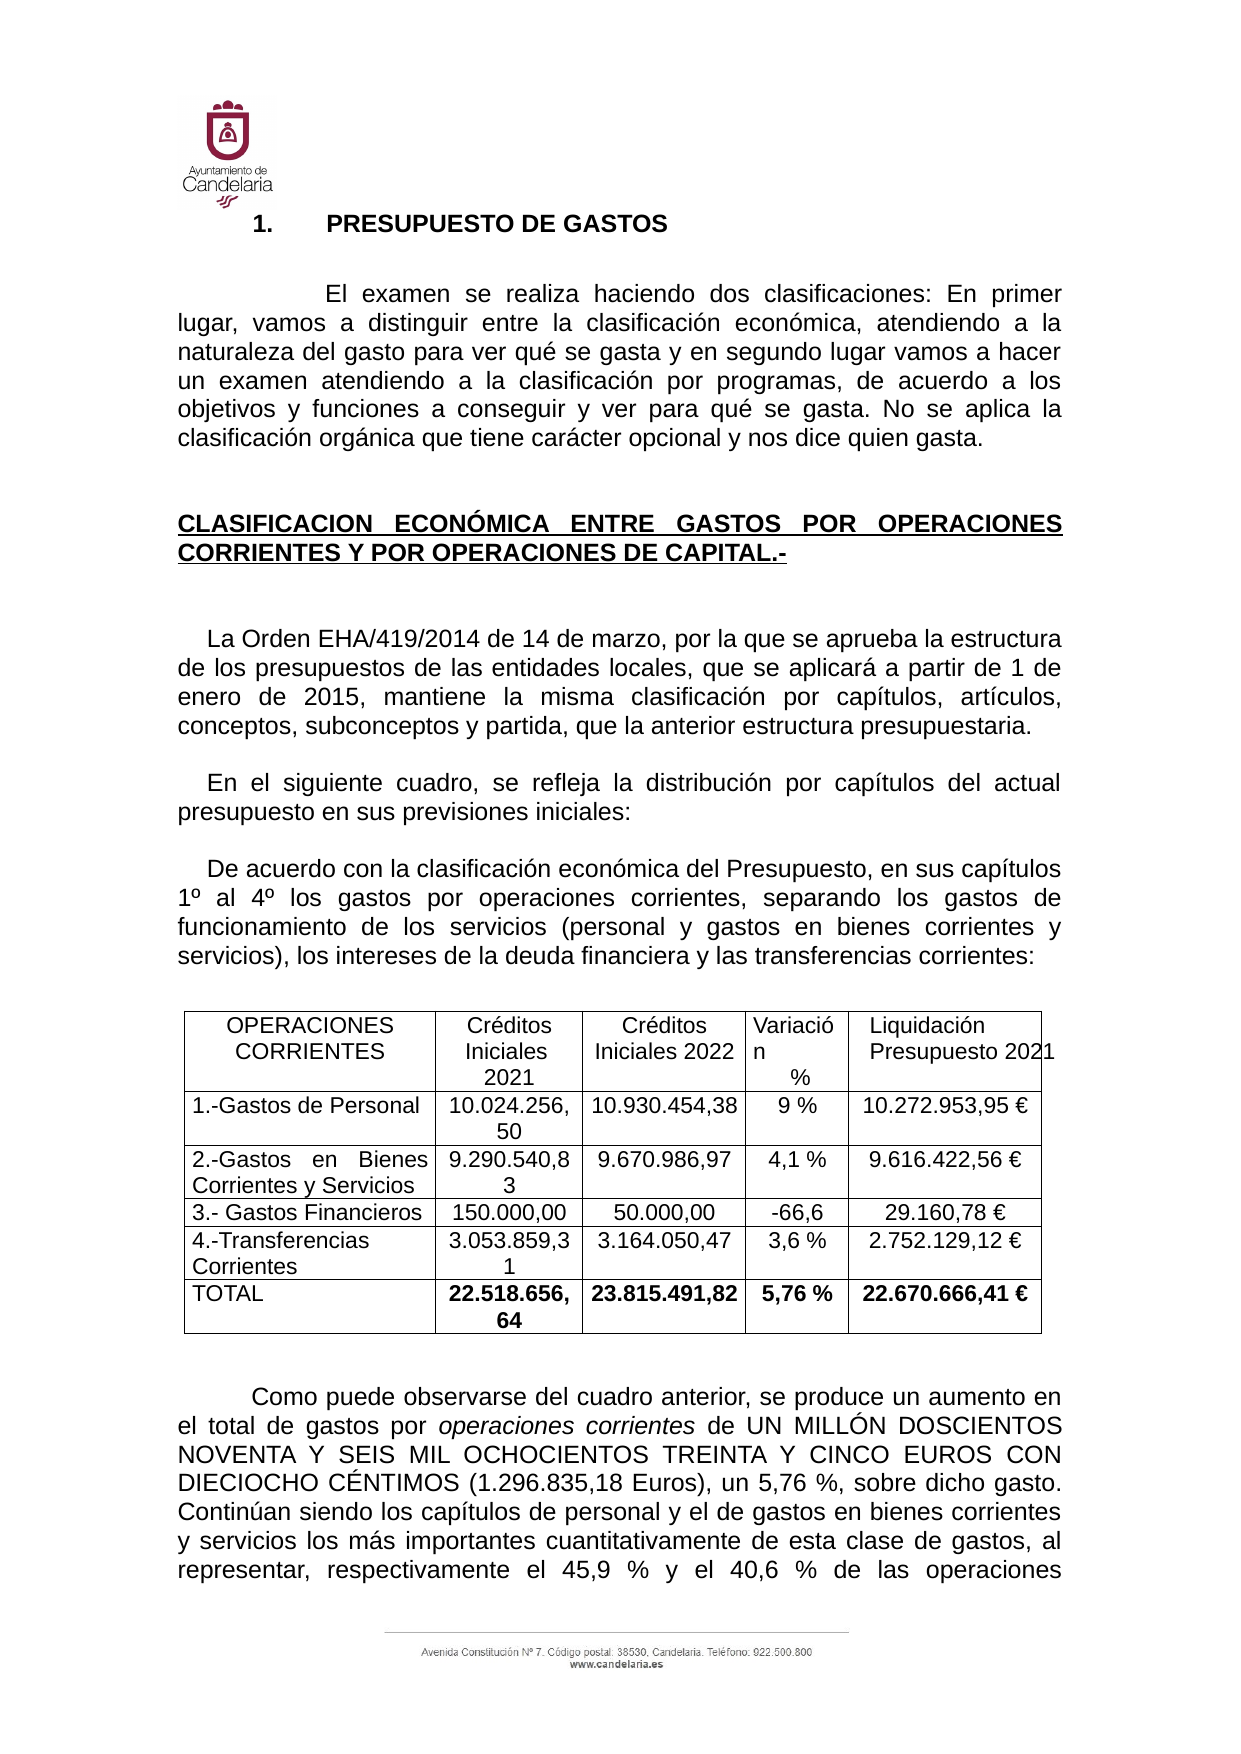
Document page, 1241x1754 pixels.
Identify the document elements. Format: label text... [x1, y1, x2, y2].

table_cell 150.000,00 [436, 1199, 582, 1226]
text En el siguiente cuadro, se refleja la distribución por capítulos del actual presupuesto en sus previsiones iniciales: [177, 768, 1063, 826]
table_header Créditos Iniciales 2022 [583, 1012, 745, 1091]
table_cell 22.670.666,41 € [849, 1280, 1041, 1333]
table_cell 29.160,78 € [849, 1199, 1041, 1226]
table_cell 10.272.953,95 € [849, 1092, 1041, 1144]
table_cell 9 % [746, 1092, 848, 1144]
text CORRIENTES Y POR OPERACIONES DE CAPITAL.- [177, 535, 1063, 567]
table_header Créditos Iniciales 2021 [436, 1012, 582, 1091]
table_cell 10.930.454,38 [583, 1092, 745, 1144]
table_cell 2.752.129,12 € [849, 1227, 1041, 1279]
table_header Liquidación Presupuesto 2021 [849, 1012, 1041, 1091]
text El examen se realiza haciendo dos clasificaciones: En primer lugar, vamos a distinguir entre la clasificación económica, atendiendo a la naturaleza del gasto para ver qué se gasta y en segundo lugar vamos a hacer un examen atendiendo a la clasificación por programas, de acuerdo a los objetivos y funciones a conseguir y ver para qué se gasta. No se aplica la clasificación orgánica que tiene carácter opcional y nos dice quien gasta. [177, 279, 1063, 452]
text De acuerdo con la clasificación económica del Presupuesto, en sus capítulos 1º al 4º los gastos por operaciones corrientes, separando los gastos de funcionamiento de los servicios (personal y gastos en bienes corrientes y servicios), los intereses de la deuda financiera y las transferencias corrientes: [177, 854, 1063, 969]
table_cell 2.-Gastos en Bienes Corrientes y Servicios [185, 1146, 435, 1198]
table_cell 3.164.050,47 [583, 1227, 745, 1279]
table_cell 3,6 % [746, 1227, 848, 1279]
table_cell -66,6 [746, 1199, 848, 1226]
text Como puede observarse del cuadro anterior, se produce un aumento en el total de gastos por operaciones corrientes de UN MILLÓN DOSCIENTOS NOVENTA Y SEIS MIL OCHOCIENTOS TREINTA Y CINCO EUROS CON DIECIOCHO CÉNTIMOS (1.296.835,18 Euros), un 5,76 %, sobre dicho gasto. Continúan siendo los capítulos de personal y el de gastos en bienes corrientes y servicios los más importantes cuantitativamente de esta clase de gastos, al representar, respectivamente el 45,9 % y el 40,6 % de las operaciones [177, 1382, 1063, 1583]
table_cell 4,1 % [746, 1146, 848, 1198]
table_cell 3.053.859,31 [436, 1227, 582, 1279]
table_cell 10.024.256,50 [436, 1092, 582, 1144]
table_cell 3.- Gastos Financieros [185, 1199, 435, 1226]
table_cell 5,76 % [746, 1280, 848, 1333]
table_cell TOTAL [185, 1280, 435, 1333]
table_cell 23.815.491,82 [583, 1280, 745, 1333]
table_cell 4.-Transferencias Corrientes [185, 1227, 435, 1279]
table_cell 9.670.986,97 [583, 1146, 745, 1198]
table_cell 1.-Gastos de Personal [185, 1092, 435, 1144]
table_header Variación % [746, 1012, 848, 1091]
text CLASIFICACION ECONÓMICA ENTRE GASTOS POR OPERACIONES [177, 509, 1063, 534]
table_cell 50.000,00 [583, 1199, 745, 1226]
table_header OPERACIONES CORRIENTES [185, 1012, 435, 1091]
subtitle PRESUPUESTO DE GASTOS [252, 209, 1063, 238]
table_cell 22.518.656,64 [436, 1280, 582, 1333]
table_cell 9.290.540,83 [436, 1146, 582, 1198]
text La Orden EHA/419/2014 de 14 de marzo, por la que se aprueba la estructura de los presupuestos de las entidades locales, que se aplicará a partir de 1 de enero de 2015, mantiene la misma clasificación por capítulos, artículos, conceptos, subconceptos y partida, que la anterior estructura presupuestaria. [177, 624, 1063, 739]
table_cell 9.616.422,56 € [849, 1146, 1041, 1198]
